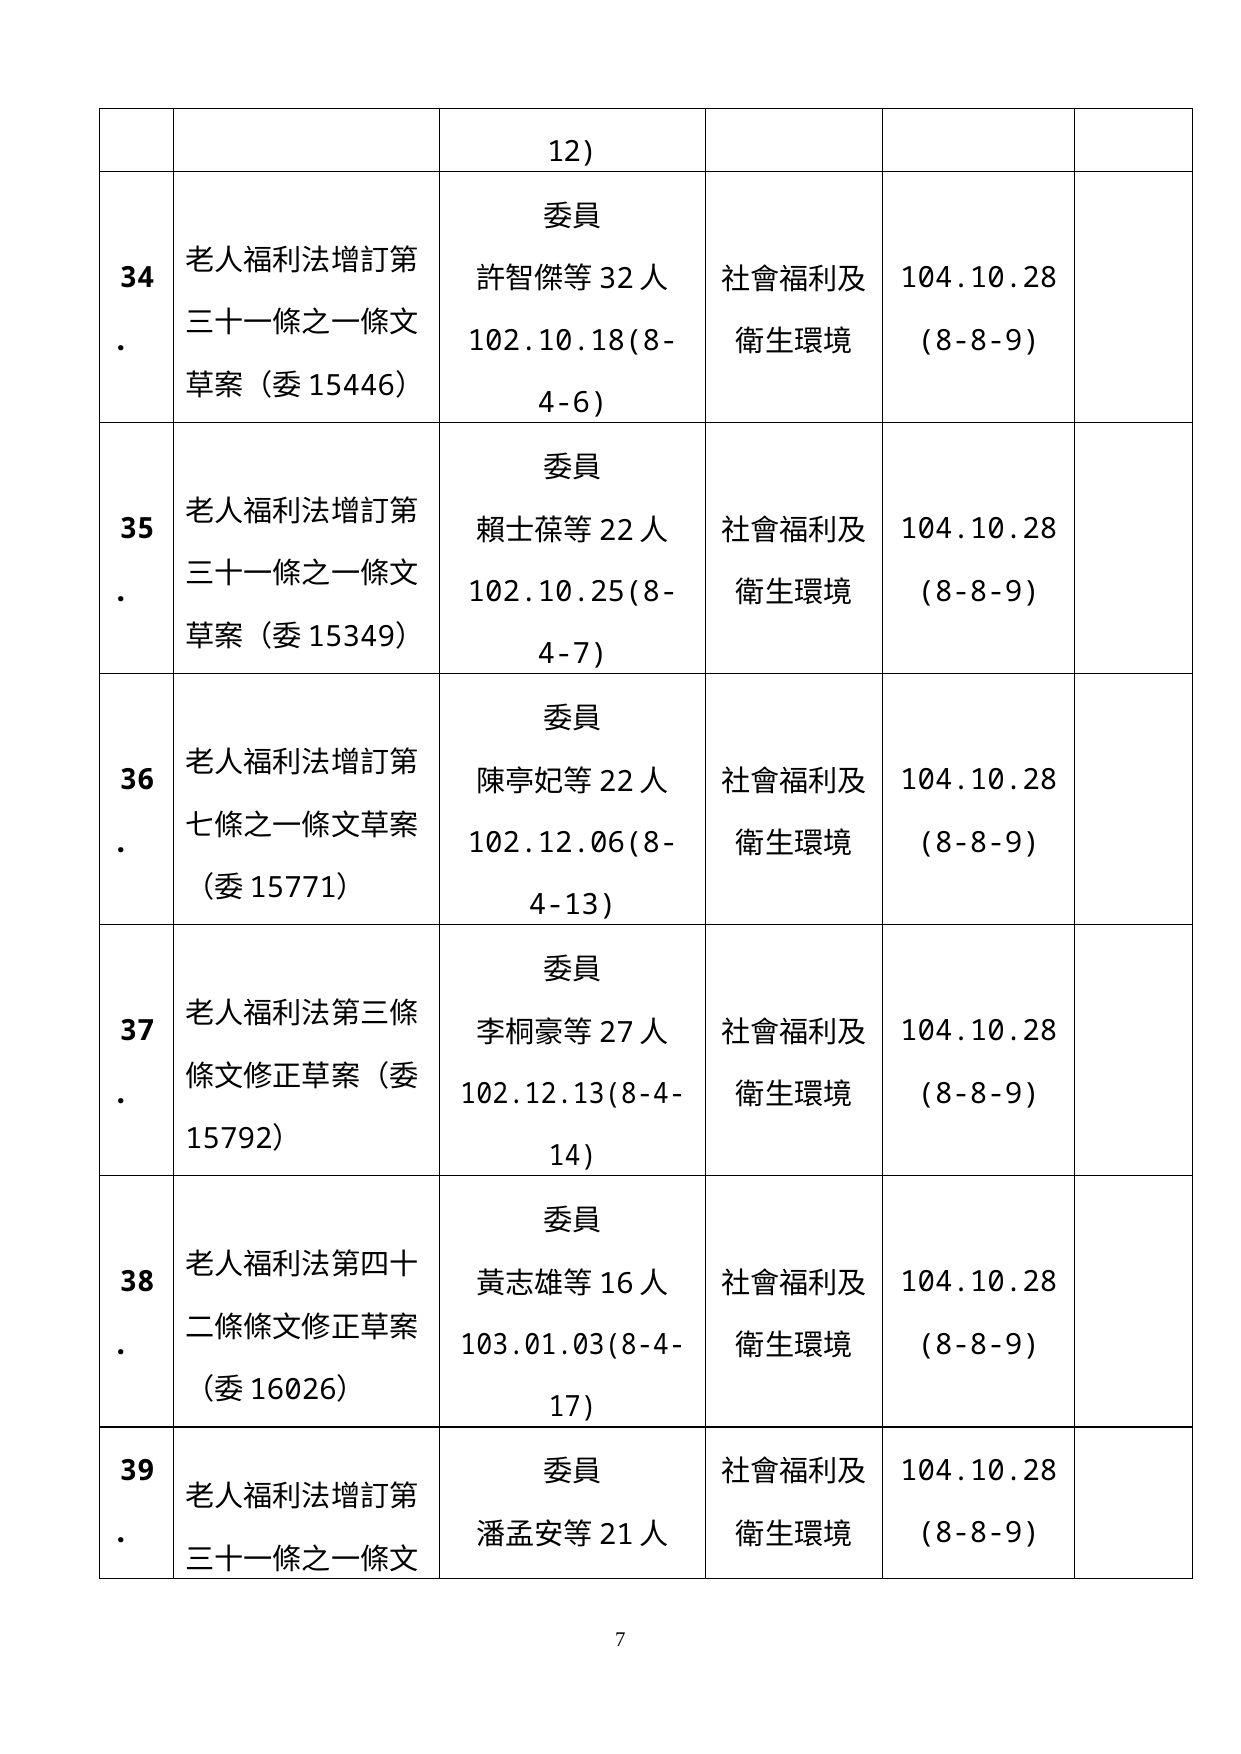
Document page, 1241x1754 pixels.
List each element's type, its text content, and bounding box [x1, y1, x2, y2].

table_cell [706, 109, 882, 171]
table_cell [100, 1176, 173, 1426]
table_cell 104.10.28 (8-8-9) [883, 674, 1074, 924]
table_cell 104.10.28 (8-8-9) [883, 423, 1074, 673]
table_cell 社會福利及衛生環境 [706, 674, 882, 924]
table_cell [100, 423, 173, 673]
table_cell 委員 賴士葆等22人102.10.25(8-4-7) [440, 423, 705, 673]
table_cell [1075, 925, 1192, 1175]
table_cell 社會福利及衛生環境 [706, 925, 882, 1175]
table_cell 104.10.28 (8-8-9) [883, 1428, 1074, 1577]
table_cell 委員 潘孟安等21人 [440, 1428, 705, 1577]
table_cell 老人福利法增訂第三十一條之一條文草案（委15446） [174, 172, 439, 422]
table_cell 委員 黃志雄等16人103.01.03(8-4-17) [440, 1176, 705, 1426]
table_cell 104.10.28 (8-8-9) [883, 925, 1074, 1175]
table_cell 104.10.28 (8-8-9) [883, 172, 1074, 422]
table_cell [100, 925, 173, 1175]
table_cell [1075, 1428, 1192, 1577]
table_cell [883, 109, 1074, 171]
table_cell 老人福利法增訂第三十一條之一條文草案（委15349） [174, 423, 439, 673]
table_cell [1075, 172, 1192, 422]
table_cell [100, 674, 173, 924]
table_cell [1075, 1176, 1192, 1426]
table_cell [100, 1428, 173, 1577]
table_cell 社會福利及衛生環境 [706, 1428, 882, 1577]
table_cell 104.10.28 (8-8-9) [883, 1176, 1074, 1426]
table_cell 老人福利法第四十二條條文修正草案（委16026） [174, 1176, 439, 1426]
table_cell [1075, 423, 1192, 673]
table_cell [1075, 674, 1192, 924]
table_cell 委員 陳亭妃等22人102.12.06(8-4-13) [440, 674, 705, 924]
table_cell 委員 許智傑等32人102.10.18(8-4-6) [440, 172, 705, 422]
table_cell 社會福利及衛生環境 [706, 172, 882, 422]
table_cell [1075, 109, 1192, 171]
table_cell 老人福利法增訂第三十一條之一條文 [174, 1428, 439, 1577]
table_cell [100, 172, 173, 422]
table_cell 社會福利及衛生環境 [706, 1176, 882, 1426]
table_cell [174, 109, 439, 171]
table_cell 老人福利法增訂第七條之一條文草案（委15771） [174, 674, 439, 924]
table_cell 老人福利法第三條條文修正草案（委15792） [174, 925, 439, 1175]
table_cell 社會福利及衛生環境 [706, 423, 882, 673]
table_cell [100, 109, 173, 171]
table_cell 委員 李桐豪等27人102.12.13(8-4-14) [440, 925, 705, 1175]
table_cell 12) [440, 109, 705, 171]
